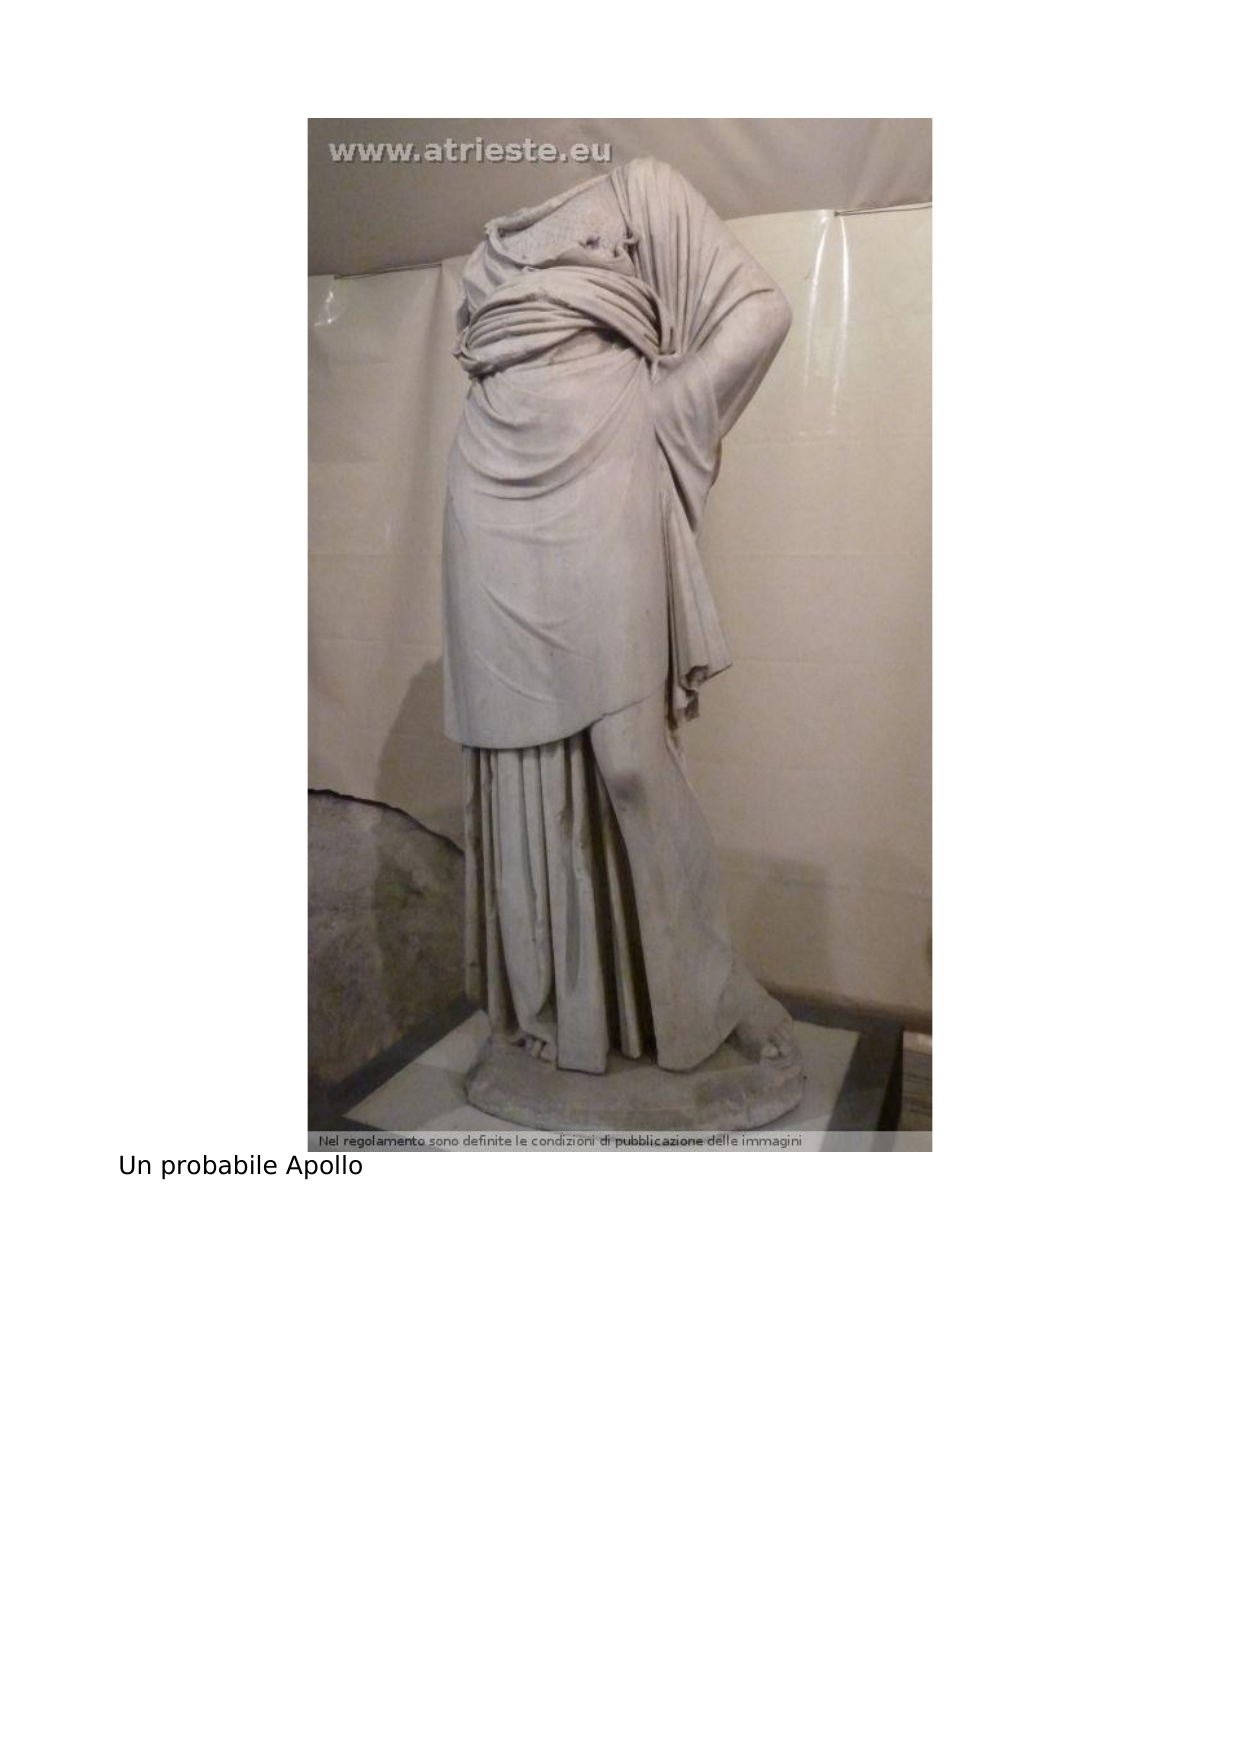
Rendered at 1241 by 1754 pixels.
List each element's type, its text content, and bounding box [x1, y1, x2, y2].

picture [307, 118, 933, 1152]
text Un probabile Apollo [118, 854, 1122, 1180]
